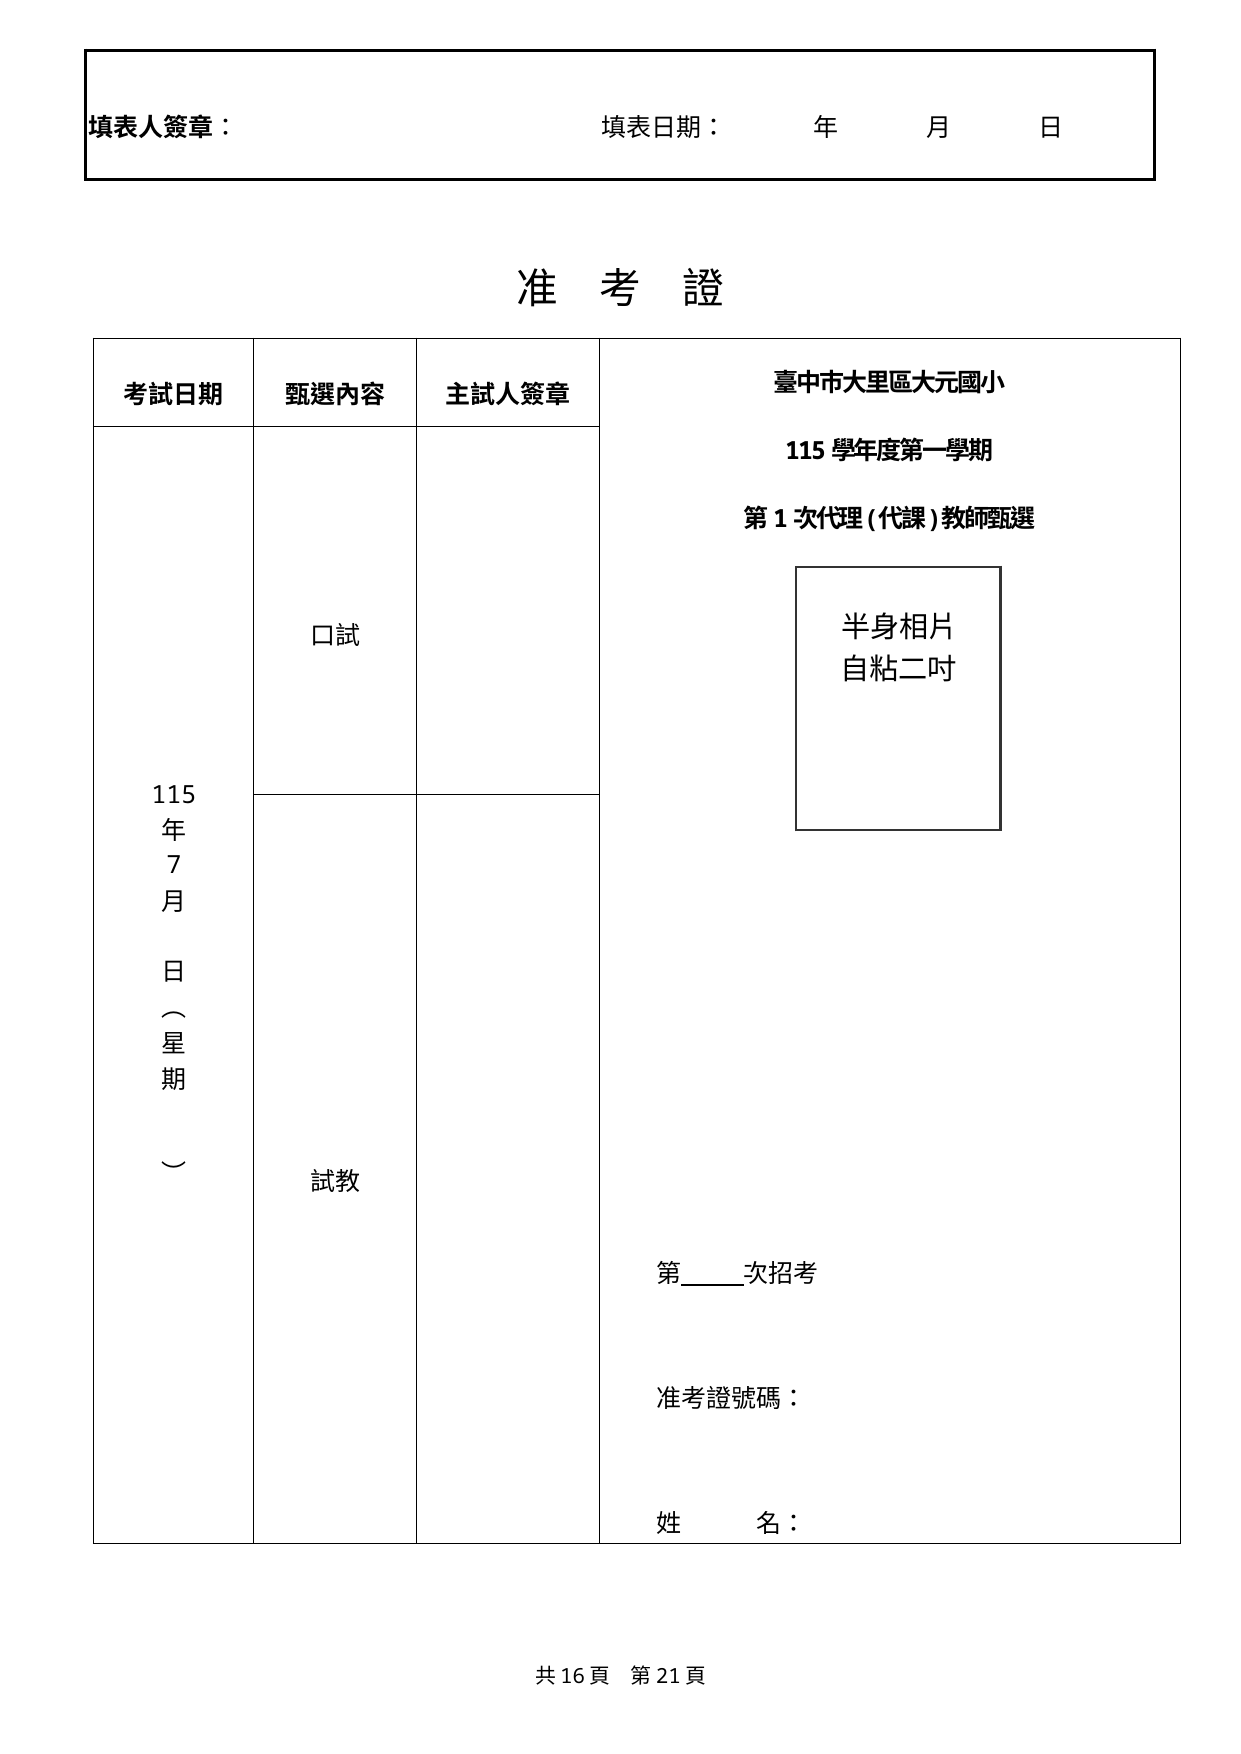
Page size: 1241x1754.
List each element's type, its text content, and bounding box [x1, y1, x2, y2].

table_cell 口試 [254, 427, 416, 794]
table_cell 115 年 7 月 日 ︵ 星 期 ︶ [94, 427, 253, 1542]
table_cell [417, 427, 599, 794]
table_cell 試教 [254, 795, 416, 1542]
table_header 臺中巿大里區大元國小 115學年度第一學期 第1次代理(代課)教師甄選 第 次招考 准考證號碼： 姓 名： [600, 339, 1180, 1542]
table_cell 填表人簽章： 填表日期： 年 月 日 [87, 52, 1153, 178]
table_header 考試日期 [94, 339, 253, 426]
table_header 甄選內容 [254, 339, 416, 426]
table_cell [417, 795, 599, 1542]
text 准 考 證 [118, 244, 1122, 306]
table_header 主試人簽章 [417, 339, 599, 426]
